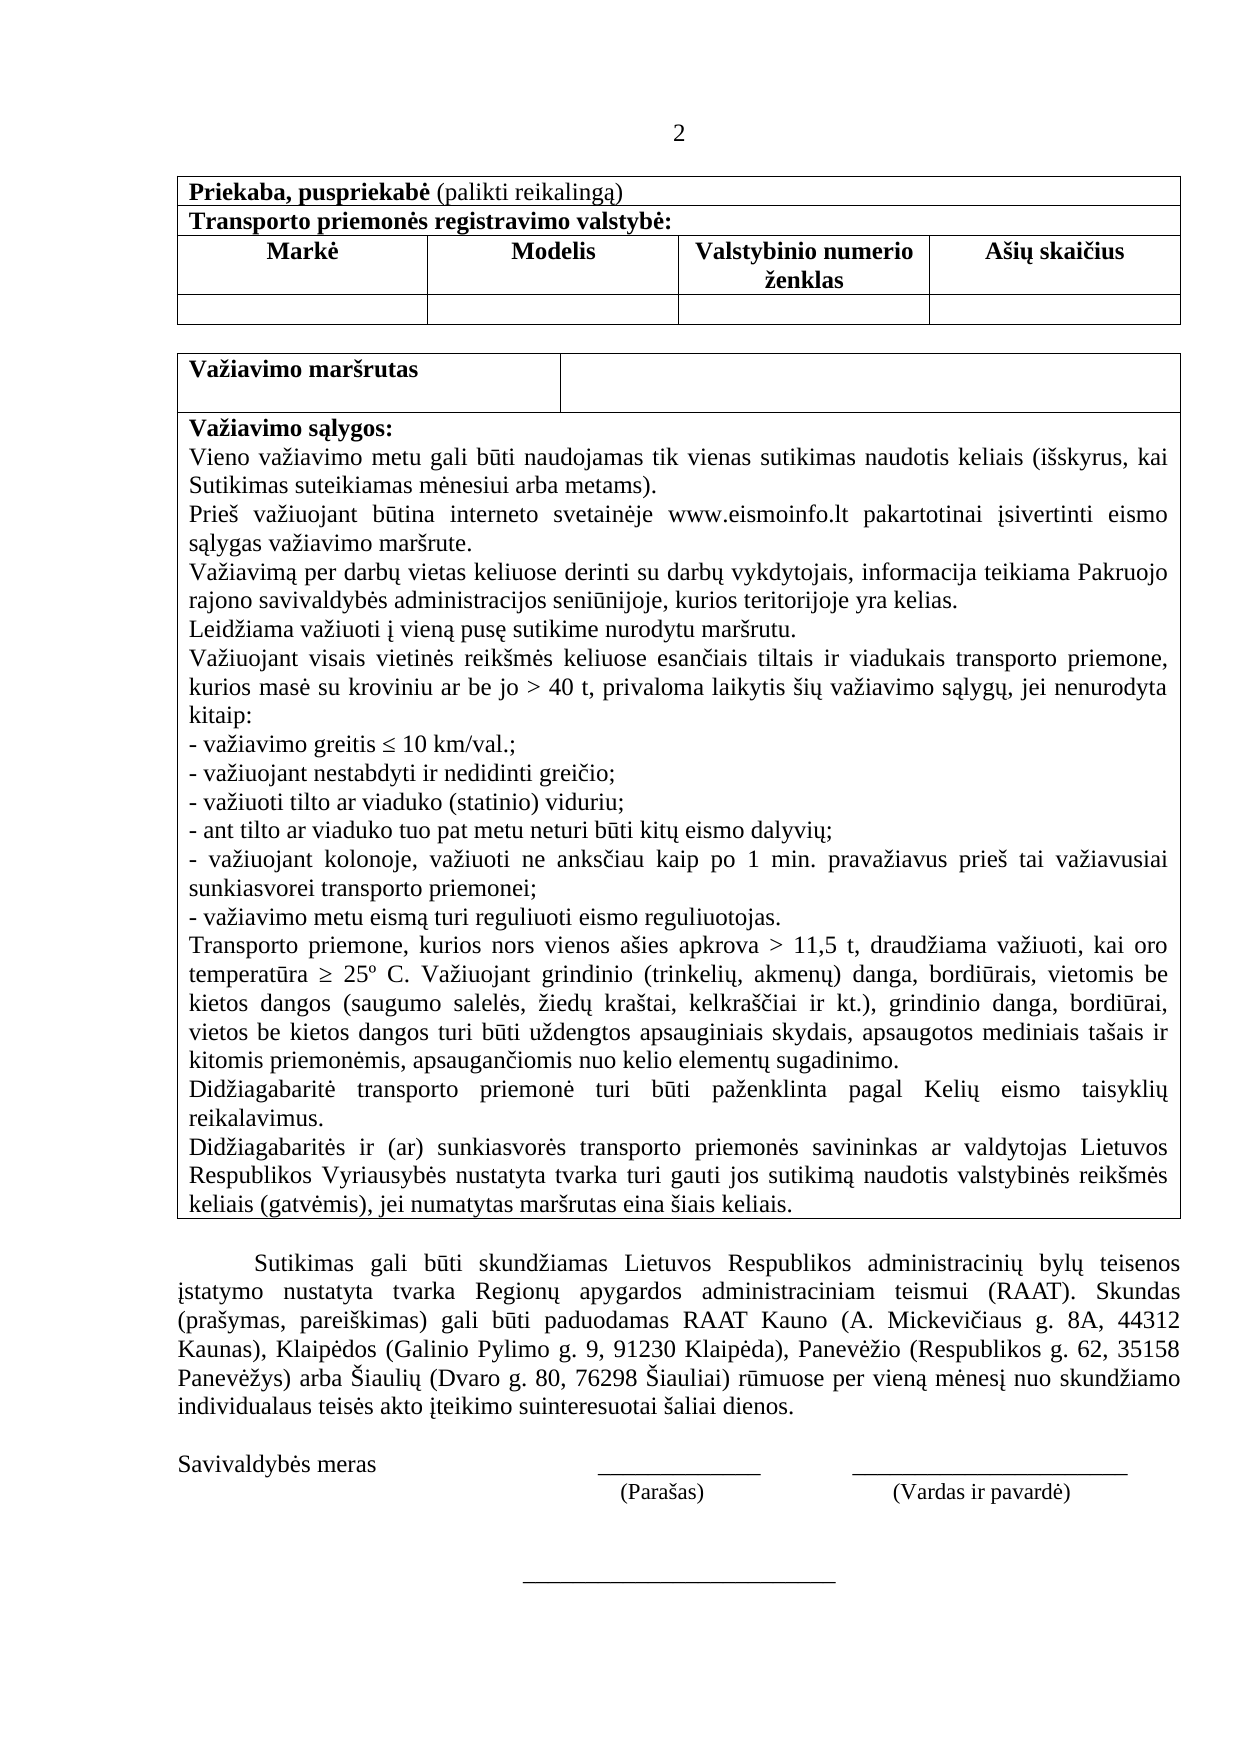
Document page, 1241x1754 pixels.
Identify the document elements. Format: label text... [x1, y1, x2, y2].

table_header [561, 354, 1180, 412]
table_header Važiavimo maršrutas [178, 354, 560, 412]
table_cell Ašių skaičius [930, 236, 1180, 294]
table_cell [930, 295, 1180, 323]
text _________________________ [177, 1557, 1181, 1586]
text Sutikimas gali būti skundžiamas Lietuvos Respublikos administracinių bylų teisenos įstatymo nustatyta tvarka Regionų apygardos administraciniam teismui (RAAT). Skundas (prašymas, pareiškimas) gali būti paduodamas RAAT Kauno (A. Mickevičiaus g. 8A, 44312 Kaunas), Klaipėdos (Galinio Pylimo g. 9, 91230 Klaipėda), Panevėžio (Respublikos g. 62, 35158 Panevėžys) arba Šiaulių (Dvaro g. 80, 76298 Šiauliai) rūmuose per vieną mėnesį nuo skundžiamo individualaus teisės akto įteikimo suinteresuotai šaliai dienos. [177, 1248, 1181, 1420]
table_cell Transporto priemonės registravimo valstybė: [178, 206, 1180, 235]
table_cell [679, 295, 929, 323]
table_cell Važiavimo sąlygos: Vieno važiavimo metu gali būti naudojamas tik vienas sutikimas naudotis keliais (išskyrus, kai Sutikimas suteikiamas mėnesiui arba metams). Prieš važiuojant būtina interneto svetainėje www.eismoinfo.lt pakartotinai įsivertinti eismo sąlygas važiavimo maršrute. Važiavimą per darbų vietas keliuose derinti su darbų vykdytojais, informacija teikiama Pakruojo rajono savivaldybės administracijos seniūnijoje, kurios teritorijoje yra kelias. Leidžiama važiuoti į vieną pusę sutikime nurodytu maršrutu. Važiuojant visais vietinės reikšmės keliuose esančiais tiltais ir viadukais transporto priemone, kurios masė su kroviniu ar be jo > 40 t, privaloma laikytis šių važiavimo sąlygų, jei nenurodyta kitaip: - važiavimo greitis ≤ 10 km/val.; - važiuojant nestabdyti ir nedidinti greičio; - važiuoti tilto ar viaduko (statinio) viduriu; - ant tilto ar viaduko tuo pat metu neturi būti kitų eismo dalyvių; - važiuojant kolonoje, važiuoti ne anksčiau kaip po 1 min. pravažiavus prieš tai važiavusiai sunkiasvorei transporto priemonei; - važiavimo metu eismą turi reguliuoti eismo reguliuotojas. Transporto priemone, kurios nors vienos ašies apkrova > 11,5 t, draudžiama važiuoti, kai oro temperatūra ≥ 25º C. Važiuojant grindinio (trinkelių, akmenų) danga, bordiūrais, vietomis be kietos dangos (saugumo salelės, žiedų kraštai, kelkraščiai ir kt.), grindinio danga, bordiūrai, vietos be kietos dangos turi būti uždengtos apsauginiais skydais, apsaugotos mediniais tašais ir kitomis priemonėmis, apsaugančiomis nuo kelio elementų sugadinimo. Didžiagabaritė transporto priemonė turi būti paženklinta pagal Kelių eismo taisyklių reikalavimus. Didžiagabaritės ir (ar) sunkiasvorės transporto priemonės savininkas ar valdytojas Lietuvos Respublikos Vyriausybės nustatyta tvarka turi gauti jos sutikimą naudotis valstybinės reikšmės keliais (gatvėmis), jei numatytas maršrutas eina šiais keliais. [178, 413, 1180, 1218]
table_cell [428, 295, 678, 323]
table_cell [178, 295, 427, 323]
text (Parašas) (Vardas ir pavardė) [177, 1478, 1181, 1504]
table_cell Priekaba, puspriekabė (palikti reikalingą) [178, 177, 1180, 205]
text Savivaldybės meras _____________ ______________________ [177, 1449, 1181, 1478]
table_cell Valstybinio numerio ženklas [679, 236, 929, 294]
table_cell Modelis [428, 236, 678, 294]
table_cell Markė [178, 236, 427, 294]
